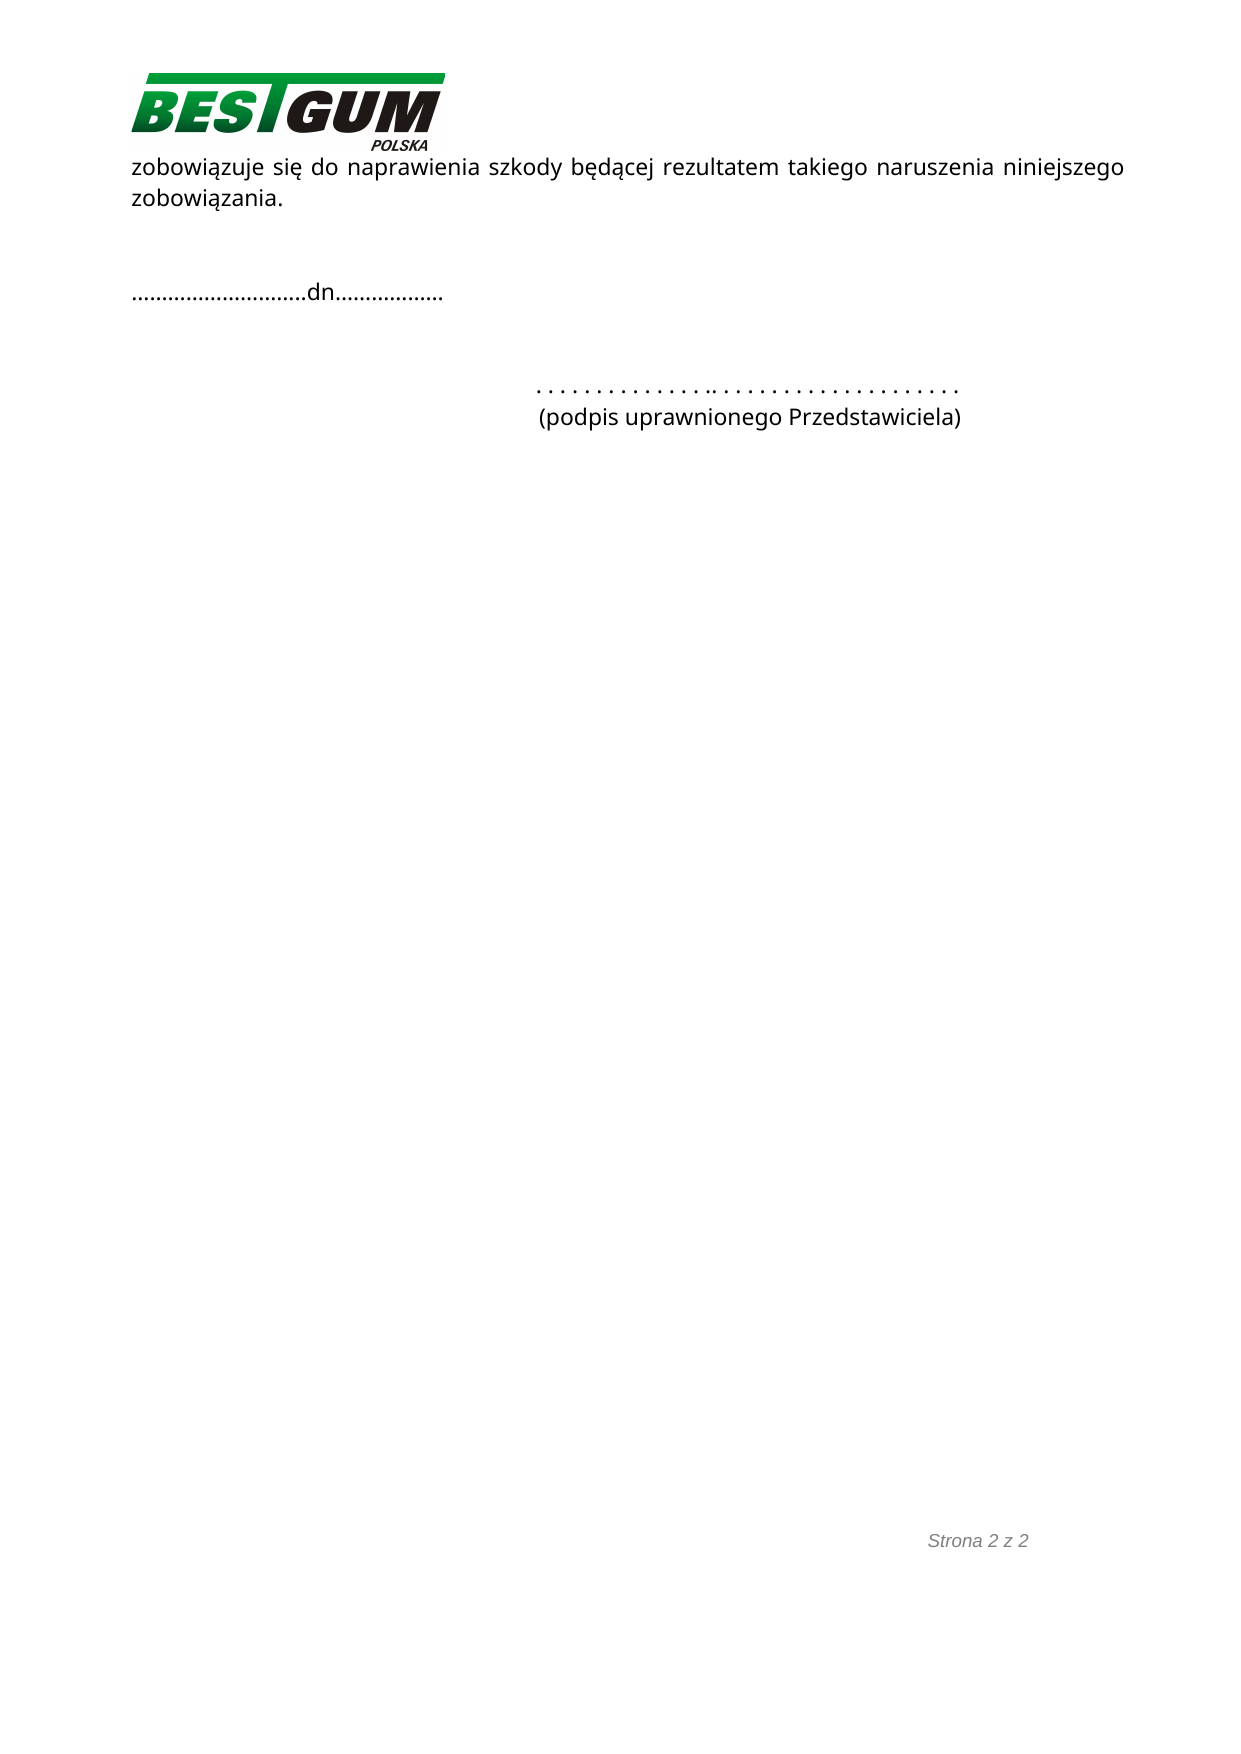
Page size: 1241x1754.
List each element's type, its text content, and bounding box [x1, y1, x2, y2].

text (podpis uprawnionego Przedstawiciela) [279, 400, 1125, 432]
text . . . . . . . . . . . . . . .. . . . . . . . . . . . . . . . . . . . . [426, 369, 1125, 400]
text ………………………..dn……………… [131, 275, 1125, 307]
text spowoduje dotrzymanie takiego samego zobowiązania przez swoich przedstawicieli, pracowników i doradców, a w przypadku niedotrzymania przez nich zobowiązania – zobowiązuje się do naprawienia szkody będącej rezultatem takiego naruszenia niniejszego zobowiązania. [131, 150, 1125, 213]
